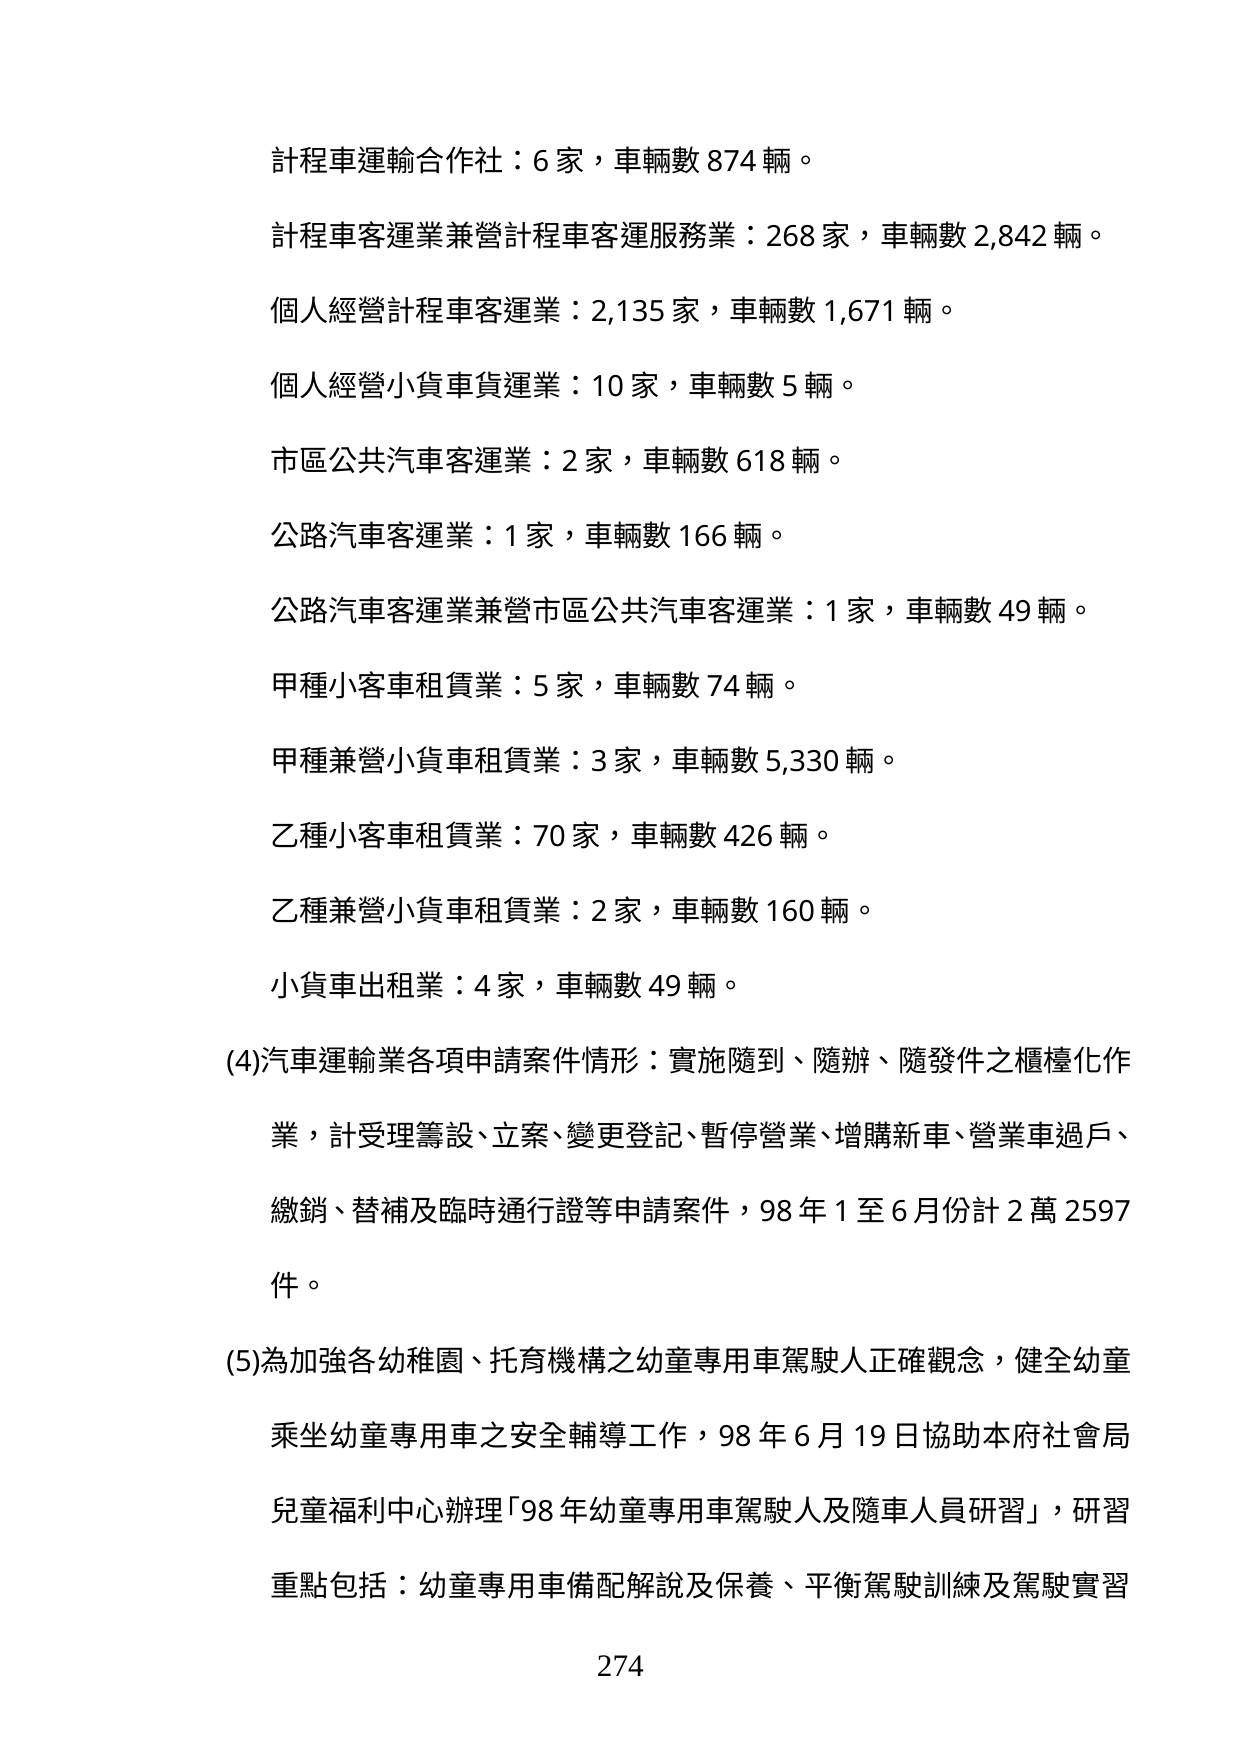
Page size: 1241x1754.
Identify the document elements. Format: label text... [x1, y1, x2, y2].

text 公路汽車客運業兼營市區公共汽車客運業：1家，車輛數49輛。 [270, 571, 1131, 646]
text 公路汽車客運業：1家，車輛數166輛。 [270, 496, 1131, 571]
text (5)為加強各幼稚園、托育機構之幼童專用車駕駛人正確觀念，健全幼童乘坐幼童專用車之安全輔導工作，98年6月19日協助本府社會局兒童福利中心辦理「98年幼童專用車駕駛人及隨車人員研習」，研習重點包括：幼童專用車備配解說及保養、平衡駕駛訓練及駕駛實習 [226, 1321, 1131, 1621]
text 市區公共汽車客運業：2家，車輛數618輛。 [270, 421, 1131, 496]
text 乙種小客車租賃業：70家，車輛數426輛。 [270, 796, 1131, 871]
text 計程車運輸合作社：6家，車輛數874輛。 [270, 121, 1131, 196]
text (4)汽車運輸業各項申請案件情形：實施隨到、隨辦、隨發件之櫃檯化作業，計受理籌設、立案、變更登記、暫停營業、增購新車、營業車過戶、繳銷、替補及臨時通行證等申請案件，98年1至6月份計2萬2597件。 [226, 1021, 1131, 1321]
text 甲種小客車租賃業：5家，車輛數74輛。 [270, 646, 1131, 721]
text 個人經營小貨車貨運業：10家，車輛數5輛。 [270, 346, 1131, 421]
text 個人經營計程車客運業：2,135家，車輛數1,671輛。 [270, 271, 1131, 346]
text 乙種兼營小貨車租賃業：2家，車輛數160輛。 [270, 871, 1131, 946]
text 小貨車出租業：4家，車輛數49輛。 [270, 946, 1131, 1021]
text 甲種兼營小貨車租賃業：3家，車輛數5,330輛。 [270, 721, 1131, 796]
text 計程車客運業兼營計程車客運服務業：268家，車輛數2,842輛。 [270, 196, 1131, 271]
